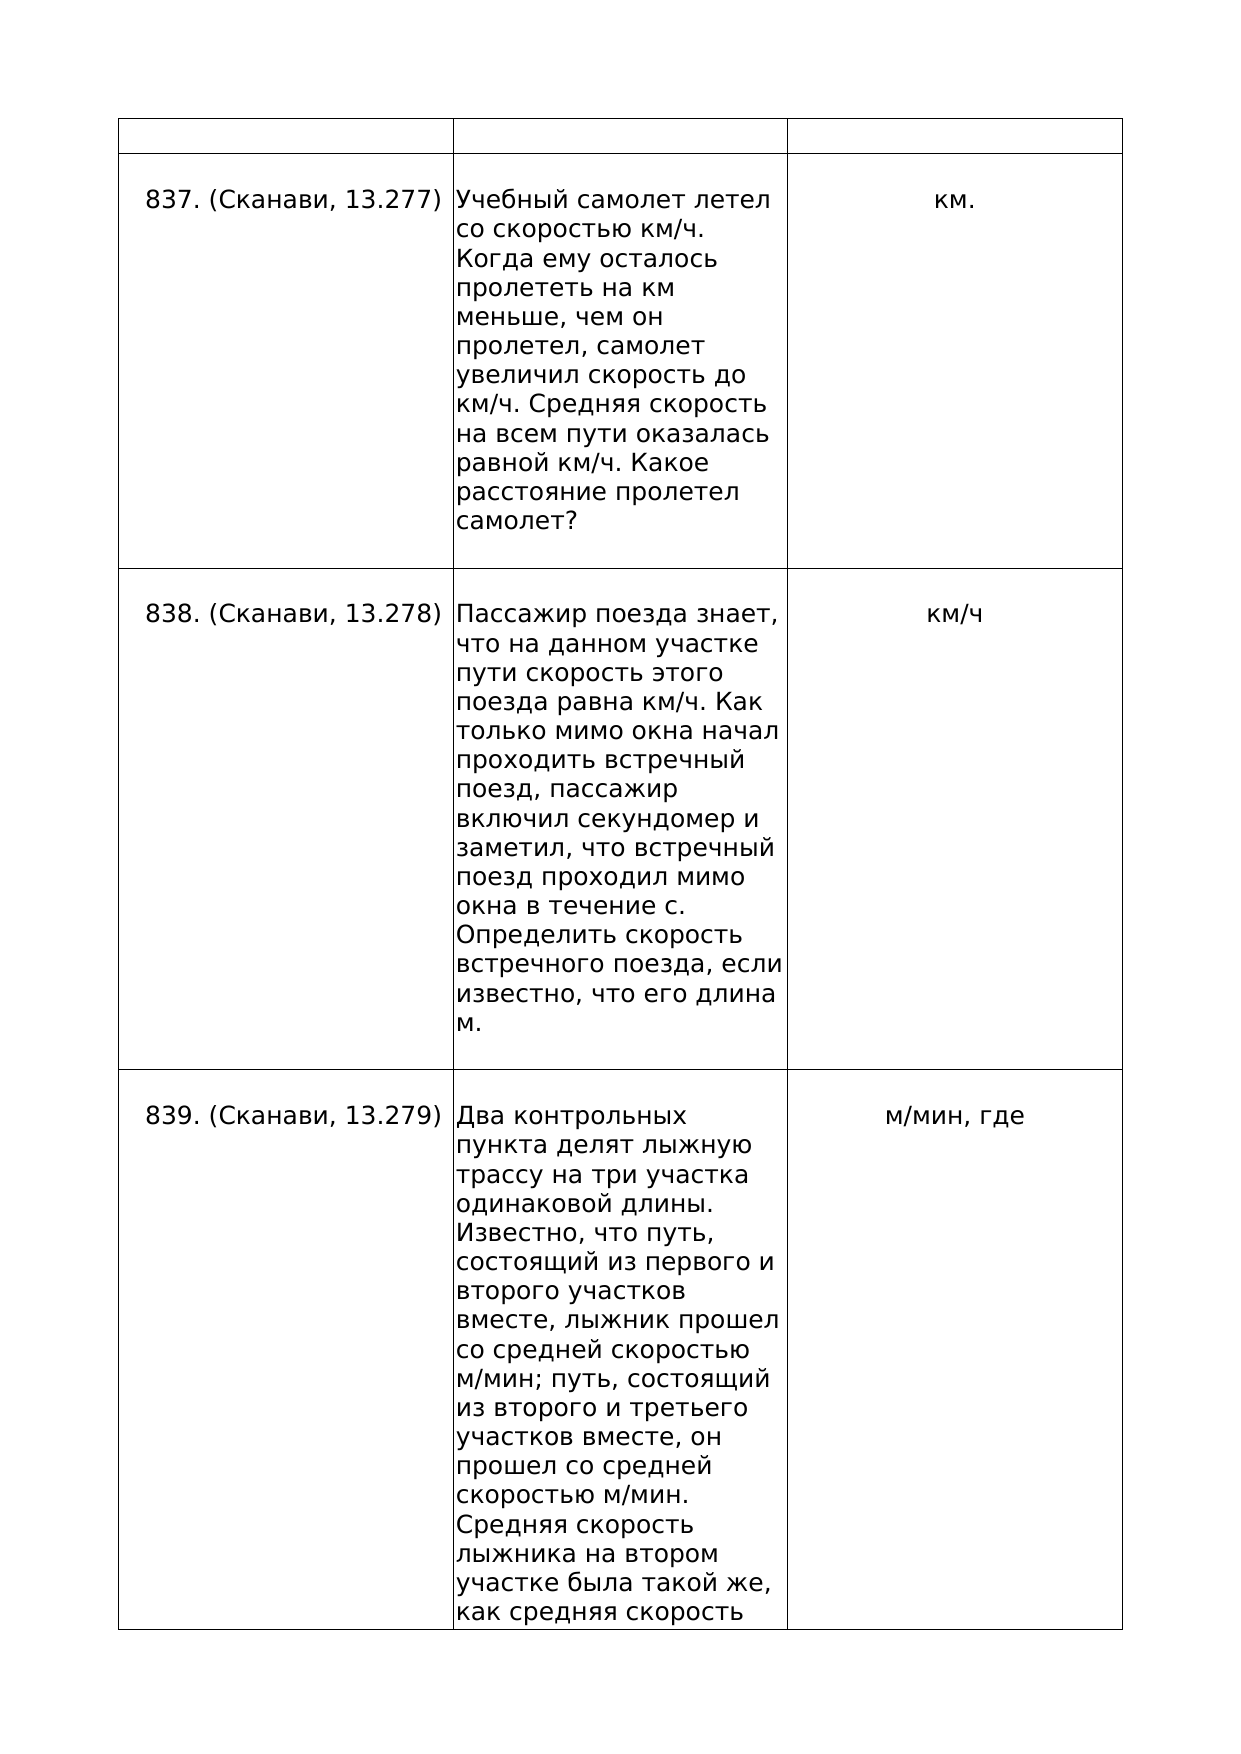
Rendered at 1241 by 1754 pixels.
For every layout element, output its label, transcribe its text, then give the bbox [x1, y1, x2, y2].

table_cell [788, 119, 1122, 153]
table_cell 838. (Сканави, 13.278) [119, 569, 453, 1069]
table_cell Учебный самолет летел со скоростью км/ч. Когда ему осталось пролететь на км меньше, чем он пролетел, самолет увеличил скорость до км/ч. Средняя скорость на всем пути оказалась равной км/ч. Какое расстояние пролетел самолет? [454, 154, 787, 567]
table_cell Два контрольных пункта делят лыжную трассу на три участка одинаковой длины. Известно, что путь, состоящий из первого и второго участков вместе, лыжник прошел со средней скоростью м/мин; путь, состоящий из второго и третьего участков вместе, он прошел со средней скоростью м/мин. Средняя скорость лыжника на втором участке была такой же, как средняя скорость [454, 1070, 787, 1629]
table_cell км. [788, 154, 1122, 567]
table_cell 839. (Сканави, 13.279) [119, 1070, 453, 1629]
table_cell [119, 119, 453, 153]
table_cell Пассажир поезда знает, что на данном участке пути скорость этого поезда равна км/ч. Как только мимо окна начал проходить встречный поезд, пассажир включил секундомер и заметил, что встречный поезд проходил мимо окна в течение с. Определить скорость встречного поезда, если известно, что его длина м. [454, 569, 787, 1069]
table_cell [454, 119, 787, 153]
table_cell км/ч [788, 569, 1122, 1069]
table_cell м/мин, где [788, 1070, 1122, 1629]
table_cell 837. (Сканави, 13.277) [119, 154, 453, 567]
